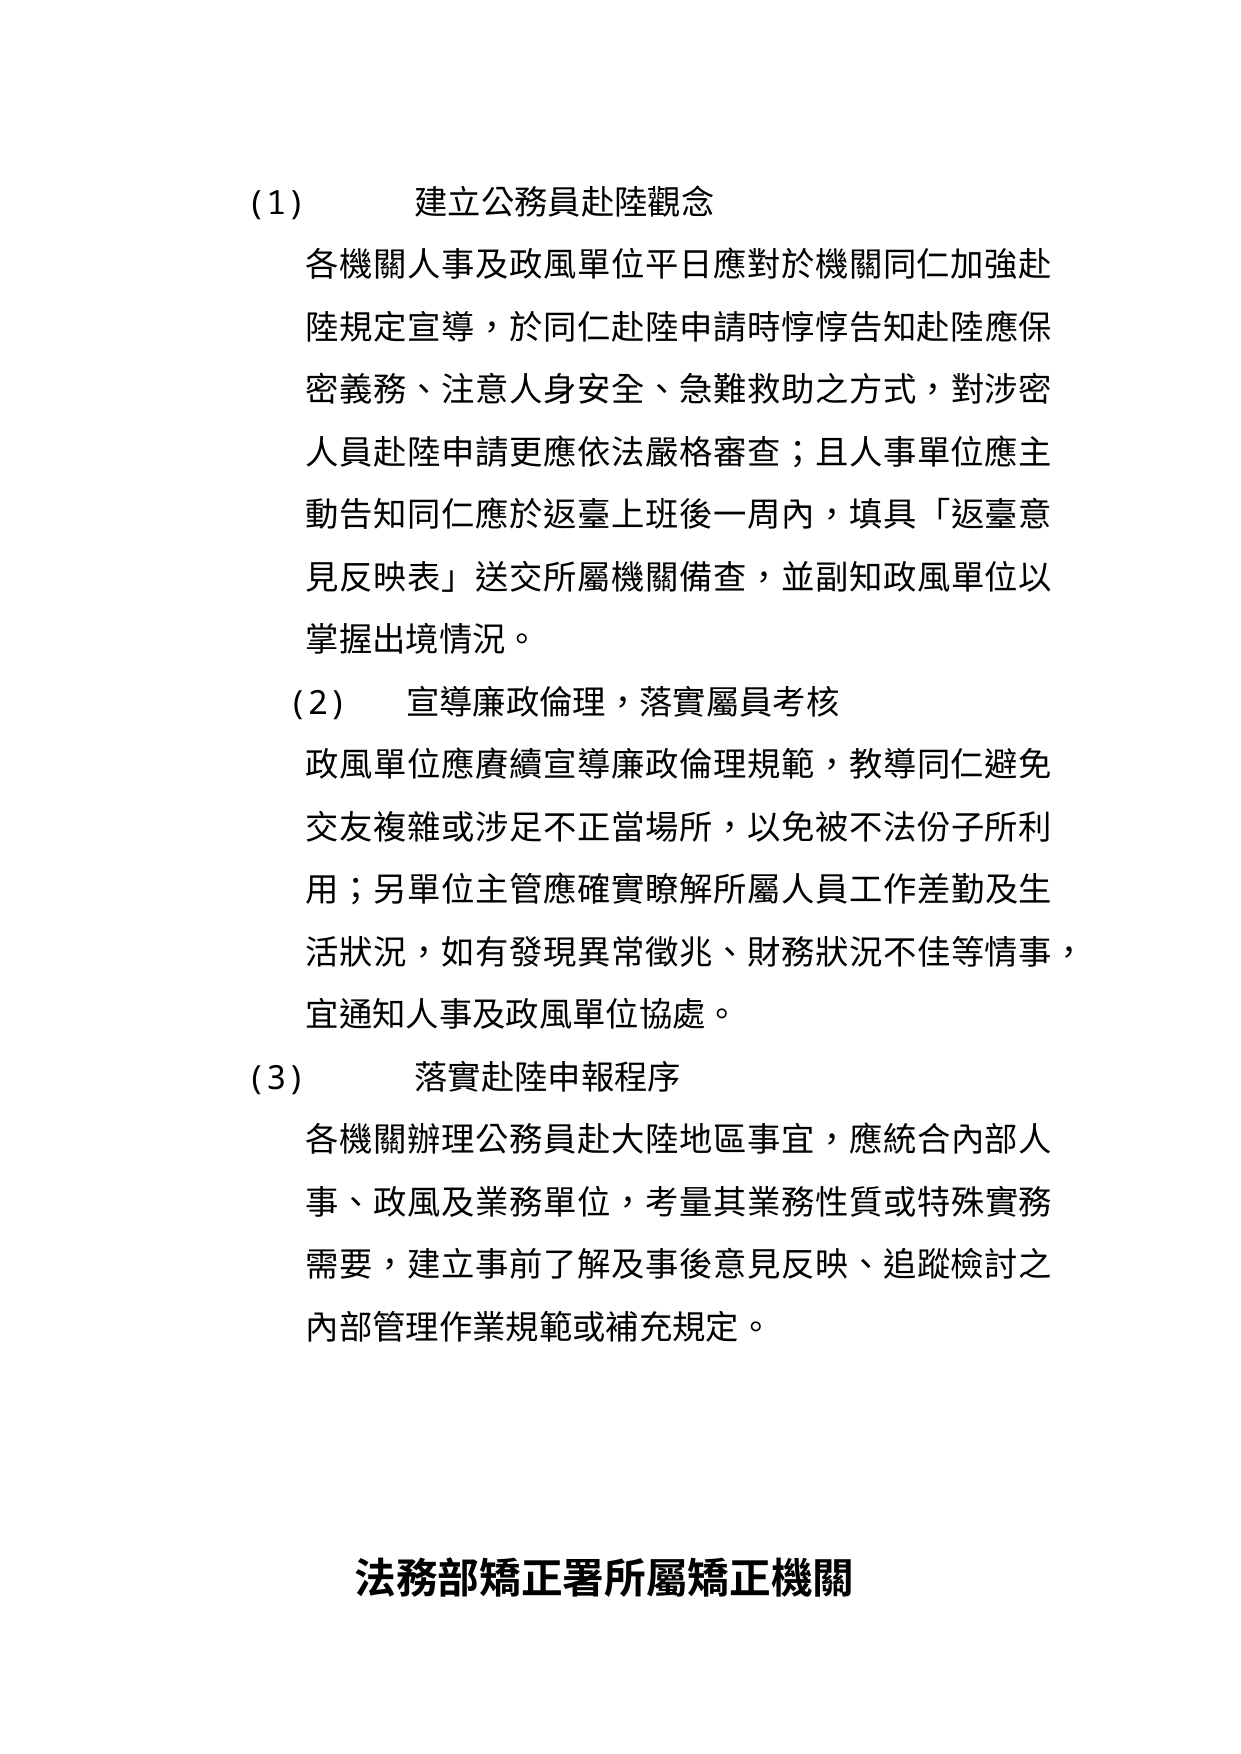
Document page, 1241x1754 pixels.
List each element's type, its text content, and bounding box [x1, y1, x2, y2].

text 政風單位應賡續宣導廉政倫理規範，教導同仁避免交友複雜或涉足不正當場所，以免被不法份子所利用；另單位主管應確實瞭解所屬人員工作差勤及生活狀況，如有發現異常徵兆、財務狀況不佳等情事，宜通知人事及政風單位協處。 [306, 721, 1053, 1033]
text 法務部矯正署所屬矯正機關 [187, 1533, 1053, 1596]
list 建立公務員赴陸觀念 [246, 158, 1053, 221]
list 宣導廉政倫理，落實屬員考核 [288, 658, 1053, 721]
list 落實赴陸申報程序 [246, 1033, 1053, 1096]
text 各機關人事及政風單位平日應對於機關同仁加強赴陸規定宣導，於同仁赴陸申請時惇惇告知赴陸應保密義務、注意人身安全、急難救助之方式，對涉密人員赴陸申請更應依法嚴格審查；且人事單位應主動告知同仁應於返臺上班後一周內，填具「返臺意見反映表」送交所屬機關備查，並副知政風單位以掌握出境情況。 [306, 221, 1053, 658]
text 各機關辦理公務員赴大陸地區事宜，應統合內部人事、政風及業務單位，考量其業務性質或特殊實務需要，建立事前了解及事後意見反映、追蹤檢討之內部管理作業規範或補充規定。 [306, 1096, 1053, 1346]
